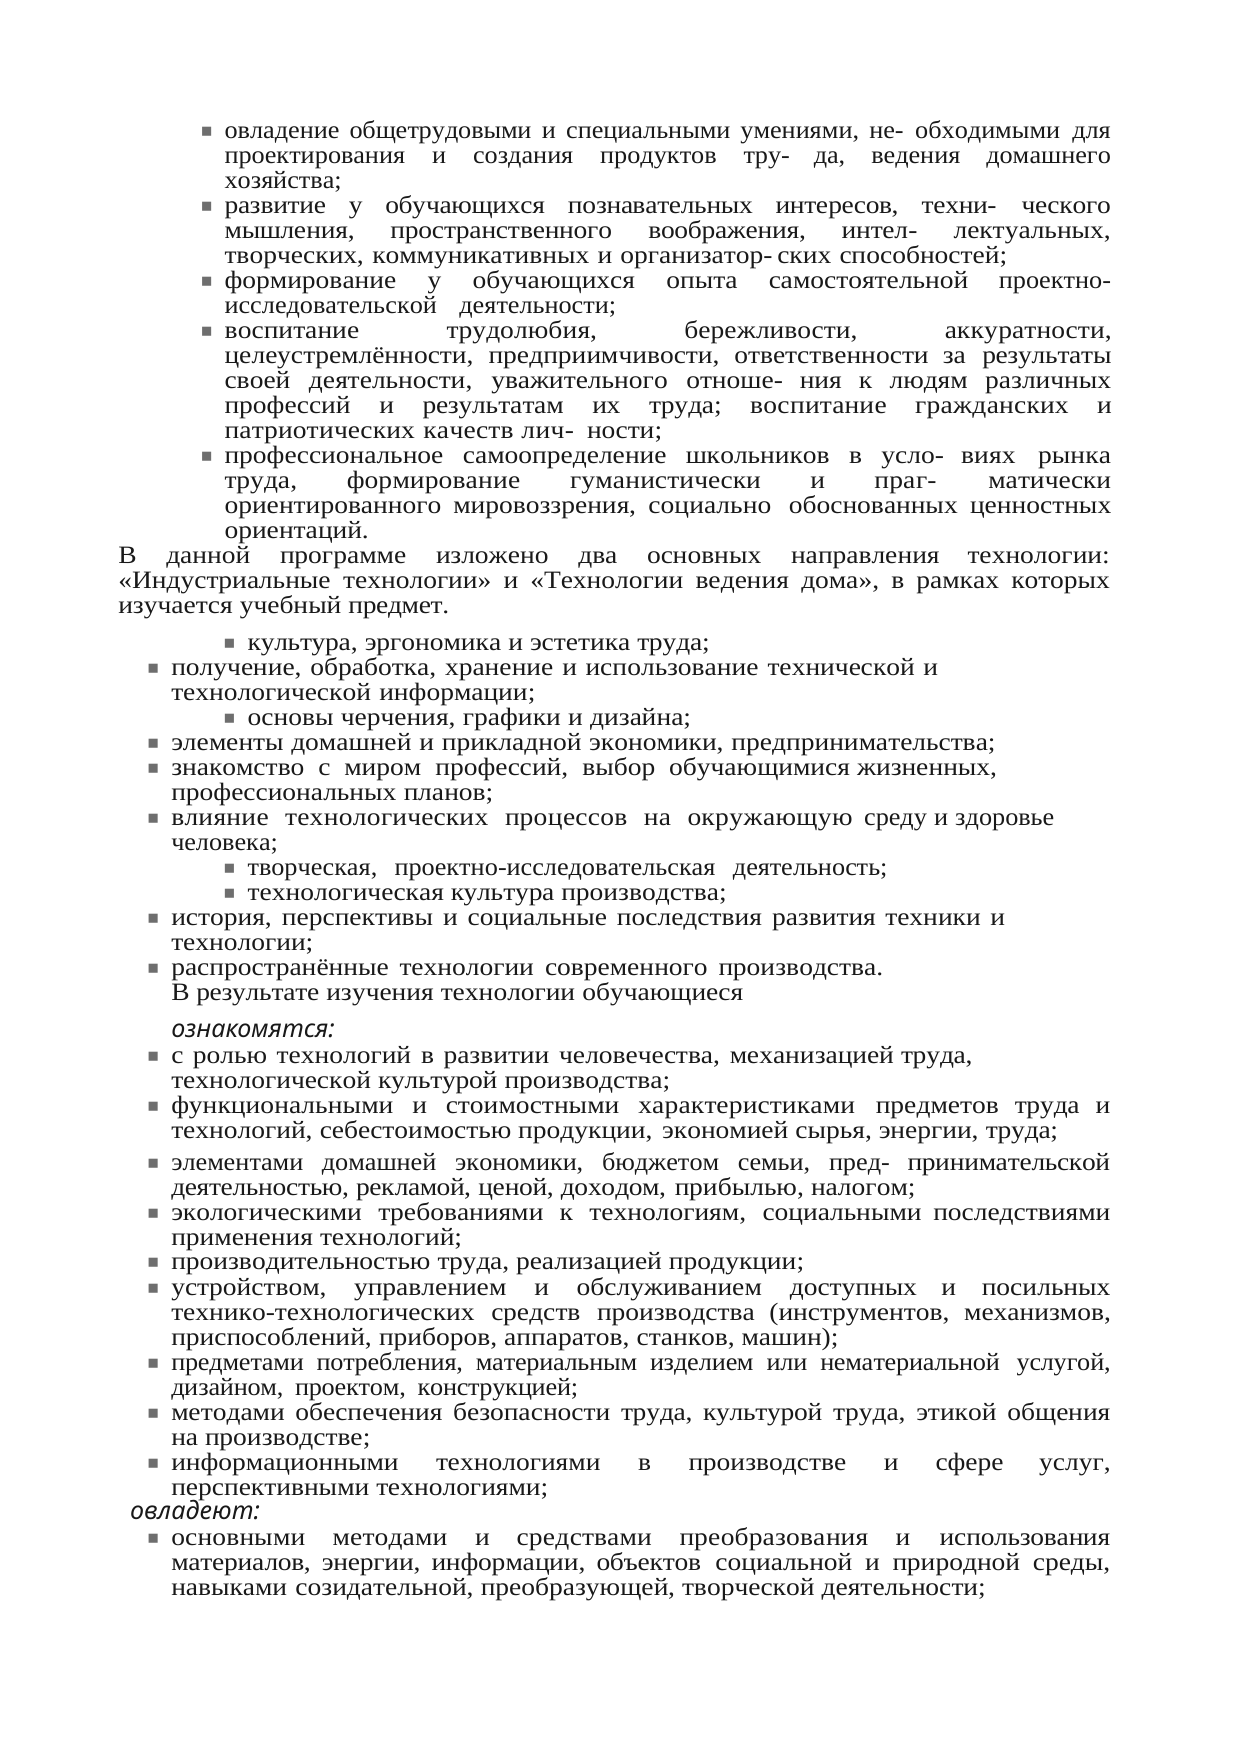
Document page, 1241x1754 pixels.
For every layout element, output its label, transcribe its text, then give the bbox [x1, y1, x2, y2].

text В данной программе изложено два основных направления технологии: «Индустриальные технологии» и «Технологии ведения дома», в рамках которых изучается учебный предмет. [118, 543, 1110, 618]
list информационными технологиями в производстве и сфере услуг, перспективными технологиями; [147, 1450, 1111, 1500]
text овладеют: [130, 1500, 1122, 1524]
list история, перспективы и социальные последствия развития техники и технологии; [147, 906, 1110, 956]
list элементы домашней и прикладной экономики, предпринимательства; [147, 731, 1110, 756]
list творческая, проектно-исследовательская деятельность; [224, 856, 1122, 880]
list экологическими требованиями к технологиям, социальными последствиями применения технологий; [147, 1200, 1111, 1250]
list технологическая культура производства; [224, 880, 1122, 905]
list функциональными и стоимостными характеристиками предметов труда и технологий, себестоимостью продукции, экономией сырья, энергии, труда; [147, 1093, 1110, 1143]
list получение, обработка, хранение и использование технической и технологической информации; [147, 656, 1110, 706]
list воспитание трудолюбия, бережливости, аккуратности, целеустремлённости, предприимчивости, ответственности за результаты своей деятельности, уважительного отноше- ния к людям различных профессий и результатам их труда; воспитание гражданских и патриотических качеств лич- ности; [201, 318, 1111, 443]
list культура, эргономика и эстетика труда; [224, 631, 1122, 655]
list развитие у обучающихся познавательных интересов, техни- ческого мышления, пространственного воображения, интел- лектуальных, творческих, коммуникативных и организатор- ских способностей; [201, 193, 1111, 268]
text В результате изучения технологии обучающиеся [171, 981, 1122, 1005]
list основными методами и средствами преобразования и использования материалов, энергии, информации, объектов социальной и природной среды, навыками созидательной, преобразующей, творческой деятельности; [147, 1525, 1111, 1600]
list производительностью труда, реализацией продукции; [147, 1250, 1122, 1275]
list знакомство с миром профессий, выбор обучающимися жизненных, профессиональных планов; [147, 756, 1110, 806]
list элементами домашней экономики, бюджетом семьи, пред- принимательской деятельностью, рекламой, ценой, доходом, прибылью, налогом; [147, 1150, 1111, 1200]
list профессиональное самоопределение школьников в усло- виях рынка труда, формирование гуманистически и праг- матически ориентированного мировоззрения, социально обоснованных ценностных ориентаций. [201, 443, 1111, 543]
list формирование у обучающихся опыта самостоятельной проектно-исследовательской деятельности; [201, 268, 1111, 318]
list основы черчения, графики и дизайна; [224, 706, 1122, 730]
text ознакомятся: [171, 1018, 1122, 1042]
list предметами потребления, материальным изделием или нематериальной услугой, дизайном, проектом, конструкцией; [147, 1350, 1111, 1400]
list влияние технологических процессов на окружающую среду и здоровье человека; [147, 806, 1111, 856]
list с ролью технологий в развитии человечества, механизацией труда, технологической культурой производства; [147, 1043, 1110, 1093]
list устройством, управлением и обслуживанием доступных и посильных технико-технологических средств производства (инструментов, механизмов, приспособлений, приборов, аппаратов, станков, машин); [147, 1275, 1111, 1350]
list распространённые технологии современного производства. [147, 956, 1110, 981]
list методами обеспечения безопасности труда, культурой труда, этикой общения на производстве; [147, 1400, 1111, 1450]
list овладение общетрудовыми и специальными умениями, не- обходимыми для проектирования и создания продуктов тру- да, ведения домашнего хозяйства; [201, 118, 1111, 193]
